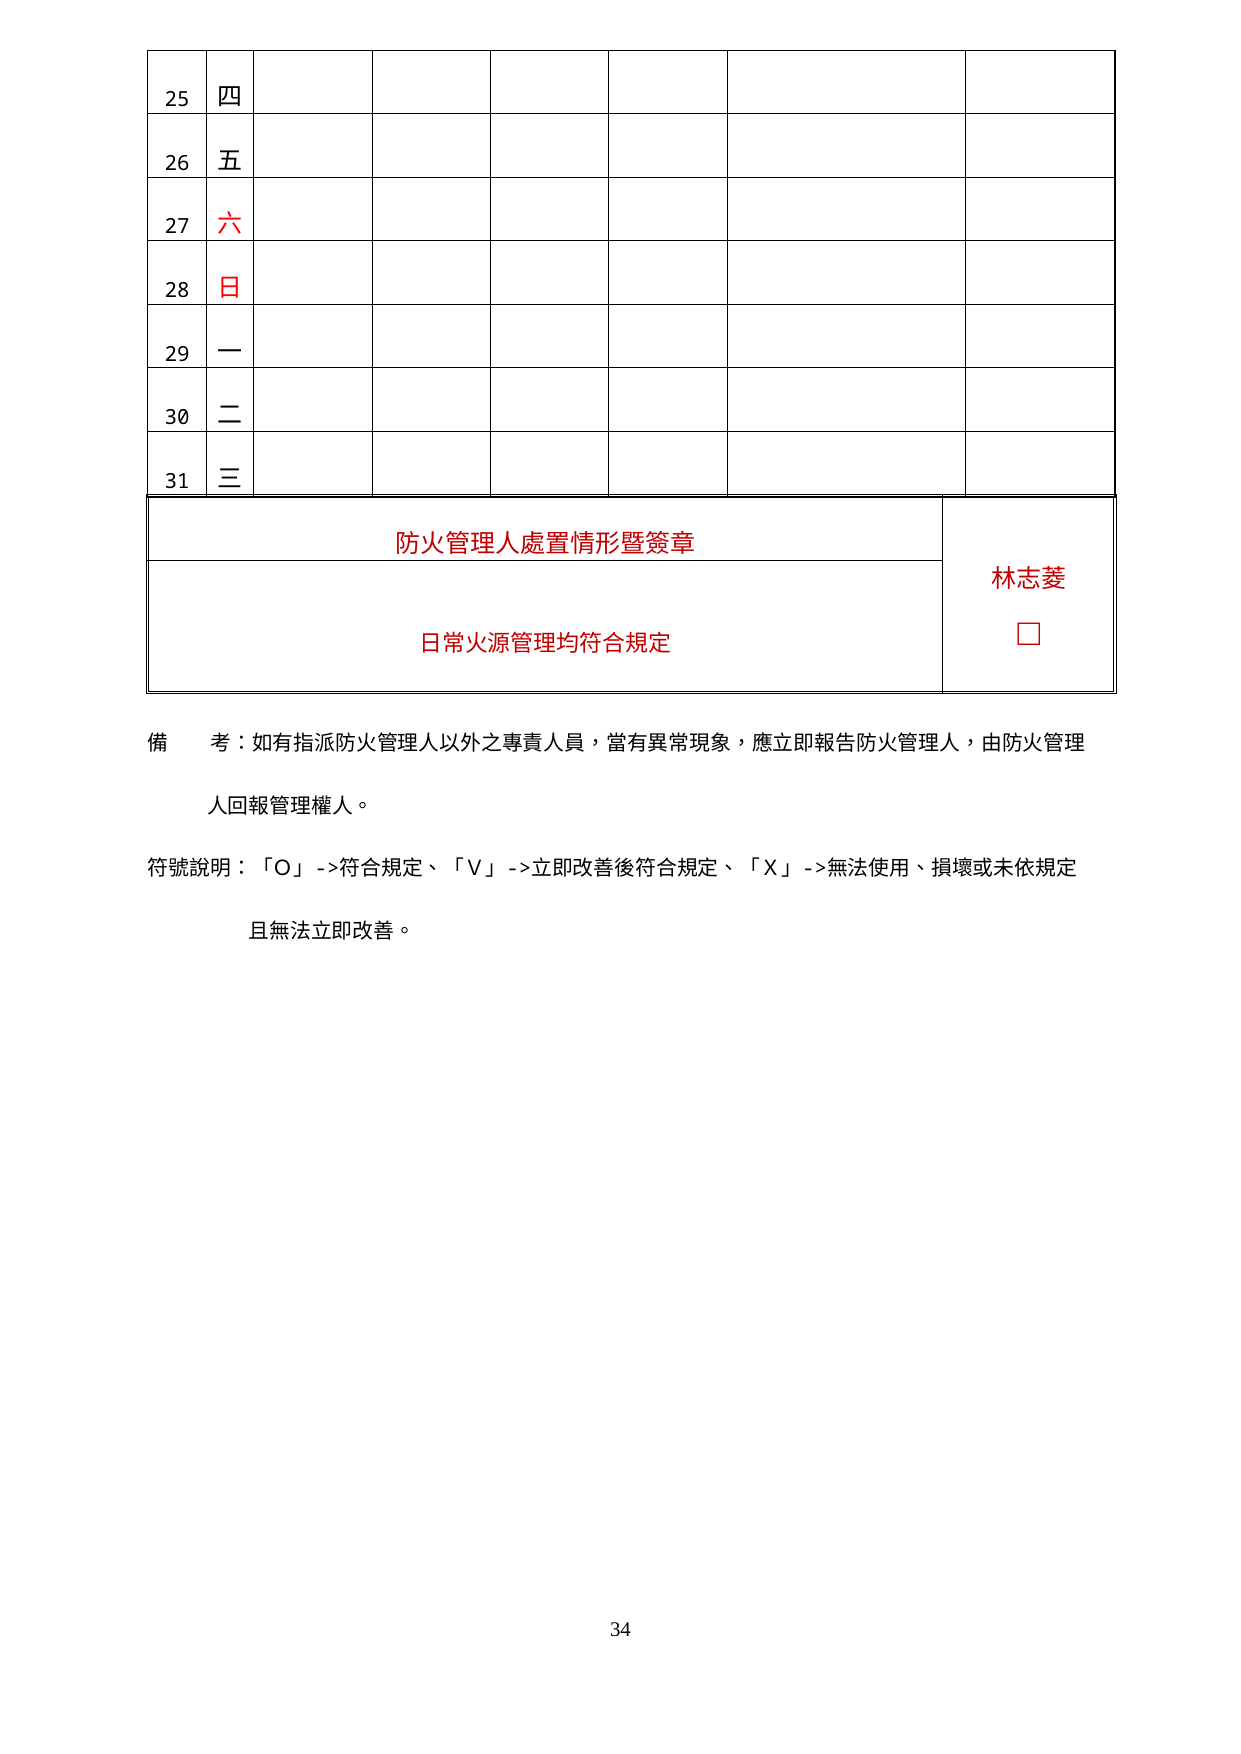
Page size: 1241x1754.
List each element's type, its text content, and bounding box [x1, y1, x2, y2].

table_cell [966, 368, 1114, 431]
table_cell [609, 432, 727, 494]
table_cell [806, 368, 965, 431]
table_cell [806, 305, 965, 367]
table_cell [728, 241, 806, 304]
table_cell [254, 305, 372, 367]
table_cell [966, 114, 1114, 177]
table_cell [728, 178, 806, 240]
table_cell [254, 432, 372, 494]
table_cell [806, 114, 965, 177]
table_cell [254, 51, 372, 113]
table_cell [966, 305, 1114, 367]
table_cell [491, 368, 608, 431]
table_cell [966, 51, 1114, 113]
table_cell [806, 51, 965, 113]
text 符號說明：「Ｏ」->符合規定、「Ｖ」->立即改善後符合規定、「Ｘ」->無法使用、損壞或未依規定且無法立即改善。 [148, 819, 1092, 944]
table_cell 四 [207, 51, 253, 113]
table_cell 林志菱 □ [943, 498, 1113, 691]
table_cell [491, 51, 608, 113]
table_cell 二 [207, 368, 253, 431]
table_cell 六 [207, 178, 253, 240]
table_cell [609, 368, 727, 431]
table_cell [373, 368, 490, 431]
table_cell 五 [207, 114, 253, 177]
table_cell [254, 368, 372, 431]
table_cell [609, 178, 727, 240]
table_cell 防火管理人處置情形暨簽章 [149, 498, 942, 560]
table_cell [806, 241, 965, 304]
table_cell [491, 178, 608, 240]
table_cell [609, 51, 727, 113]
table_cell [728, 114, 806, 177]
table_cell 一 [207, 305, 253, 367]
table_cell [373, 305, 490, 367]
table_cell [491, 241, 608, 304]
table_cell [373, 432, 490, 494]
table_cell [728, 305, 806, 367]
table_cell [728, 368, 806, 431]
table_cell [373, 51, 490, 113]
table_cell [806, 432, 965, 494]
table_cell 31 [148, 432, 206, 494]
table_cell [966, 432, 1114, 494]
table_cell 29 [148, 305, 206, 367]
table_cell [254, 114, 372, 177]
table_cell 日常火源管理均符合規定 [149, 561, 942, 691]
table_cell 日 [207, 241, 253, 304]
table_cell 28 [148, 241, 206, 304]
table_cell 30 [148, 368, 206, 431]
table_cell 26 [148, 114, 206, 177]
text 備 考：如有指派防火管理人以外之專責人員，當有異常現象，應立即報告防火管理人，由防火管理人回報管理權人。 [148, 694, 1092, 819]
table_cell [728, 432, 806, 494]
table_cell [609, 114, 727, 177]
table_cell [254, 241, 372, 304]
table_cell [966, 241, 1114, 304]
table_cell 27 [148, 178, 206, 240]
table_cell [491, 432, 608, 494]
table_cell [373, 114, 490, 177]
table_cell 25 [148, 51, 206, 113]
table_cell [806, 178, 965, 240]
table_cell [966, 178, 1114, 240]
table_cell [373, 178, 490, 240]
table_cell [491, 114, 608, 177]
table_cell 三 [207, 432, 253, 494]
table_cell [609, 241, 727, 304]
table_cell [373, 241, 490, 304]
table_cell [491, 305, 608, 367]
table_cell [728, 51, 806, 113]
table_cell [254, 178, 372, 240]
table_cell [609, 305, 727, 367]
